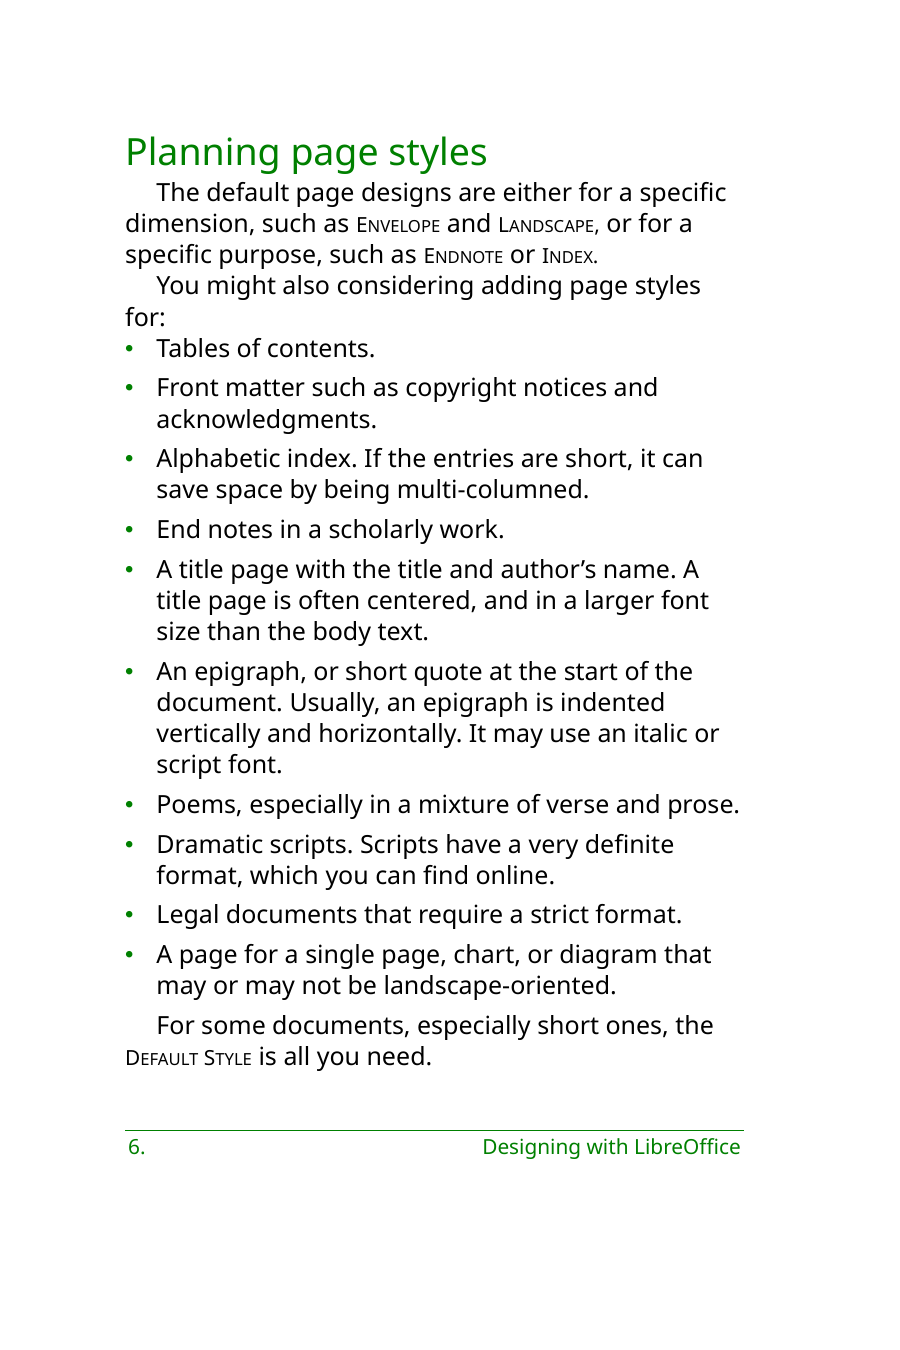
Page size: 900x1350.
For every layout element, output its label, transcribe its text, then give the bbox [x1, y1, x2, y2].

text The default page designs are either for a specific dimension, such as Envelope and Landscape, or for a specific purpose, such as Endnote or Index. [125, 176, 744, 270]
list Poems, especially in a mixture of verse and prose. [125, 788, 744, 820]
list A page for a single page, chart, or diagram that may or may not be landscape-oriented. [125, 938, 744, 1001]
list Legal documents that require a strict format. [125, 899, 744, 930]
text You might also considering adding page styles for: [125, 270, 744, 332]
list A title page with the title and author’s name. A title page is often centered, and in a larger font size than the body text. [125, 553, 744, 647]
list Alphabetic index. If the entries are short, it can save space by being multi-columned. [125, 443, 744, 505]
list Front matter such as copyright notices and acknowledgments. [125, 372, 744, 434]
list Tables of contents. [125, 332, 744, 363]
list End notes in a scholarly work. [125, 513, 744, 545]
list An epigraph, or short quote at the start of the document. Usually, an epigraph is indented vertically and horizontally. It may use an italic or script font. [125, 655, 744, 780]
text For some documents, especially short ones, the Default Style is all you need. [125, 1009, 744, 1072]
subtitle Planning page styles [125, 125, 744, 176]
list Dramatic scripts. Scripts have a very definite format, which you can find online. [125, 828, 744, 891]
